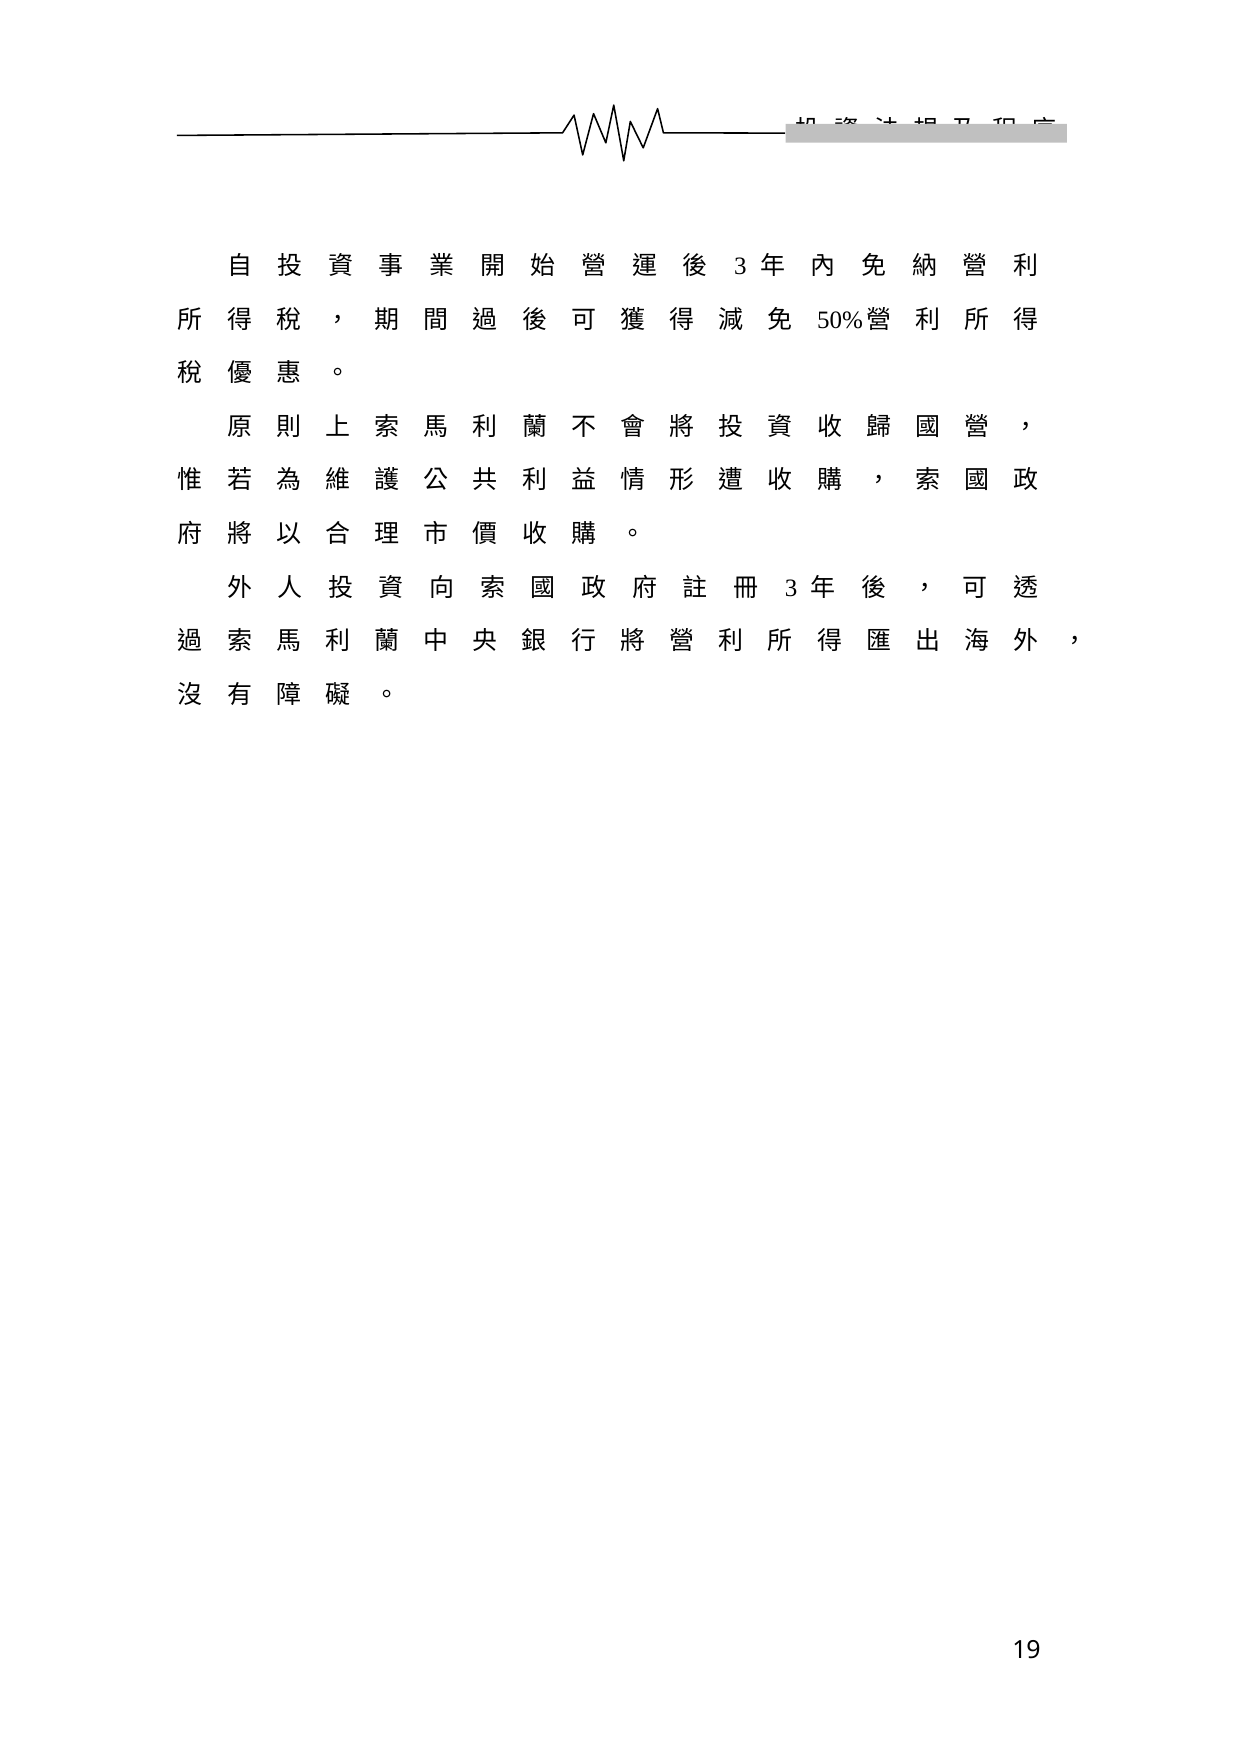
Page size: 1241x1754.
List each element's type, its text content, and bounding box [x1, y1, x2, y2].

text 外人投資向索國政府註冊3年後，可透過索馬利蘭中央銀行將營利所得匯出海外，沒有障礙。 [178, 558, 1063, 719]
text 自投資事業開始營運後3年內免納營利所得稅，期間過後可獲得減免50%營利所得稅優惠。 [178, 237, 1063, 398]
text 原則上索馬利蘭不會將投資收歸國營，惟若為維護公共利益情形遭收購，索國政府將以合理市價收購。 [178, 398, 1063, 558]
